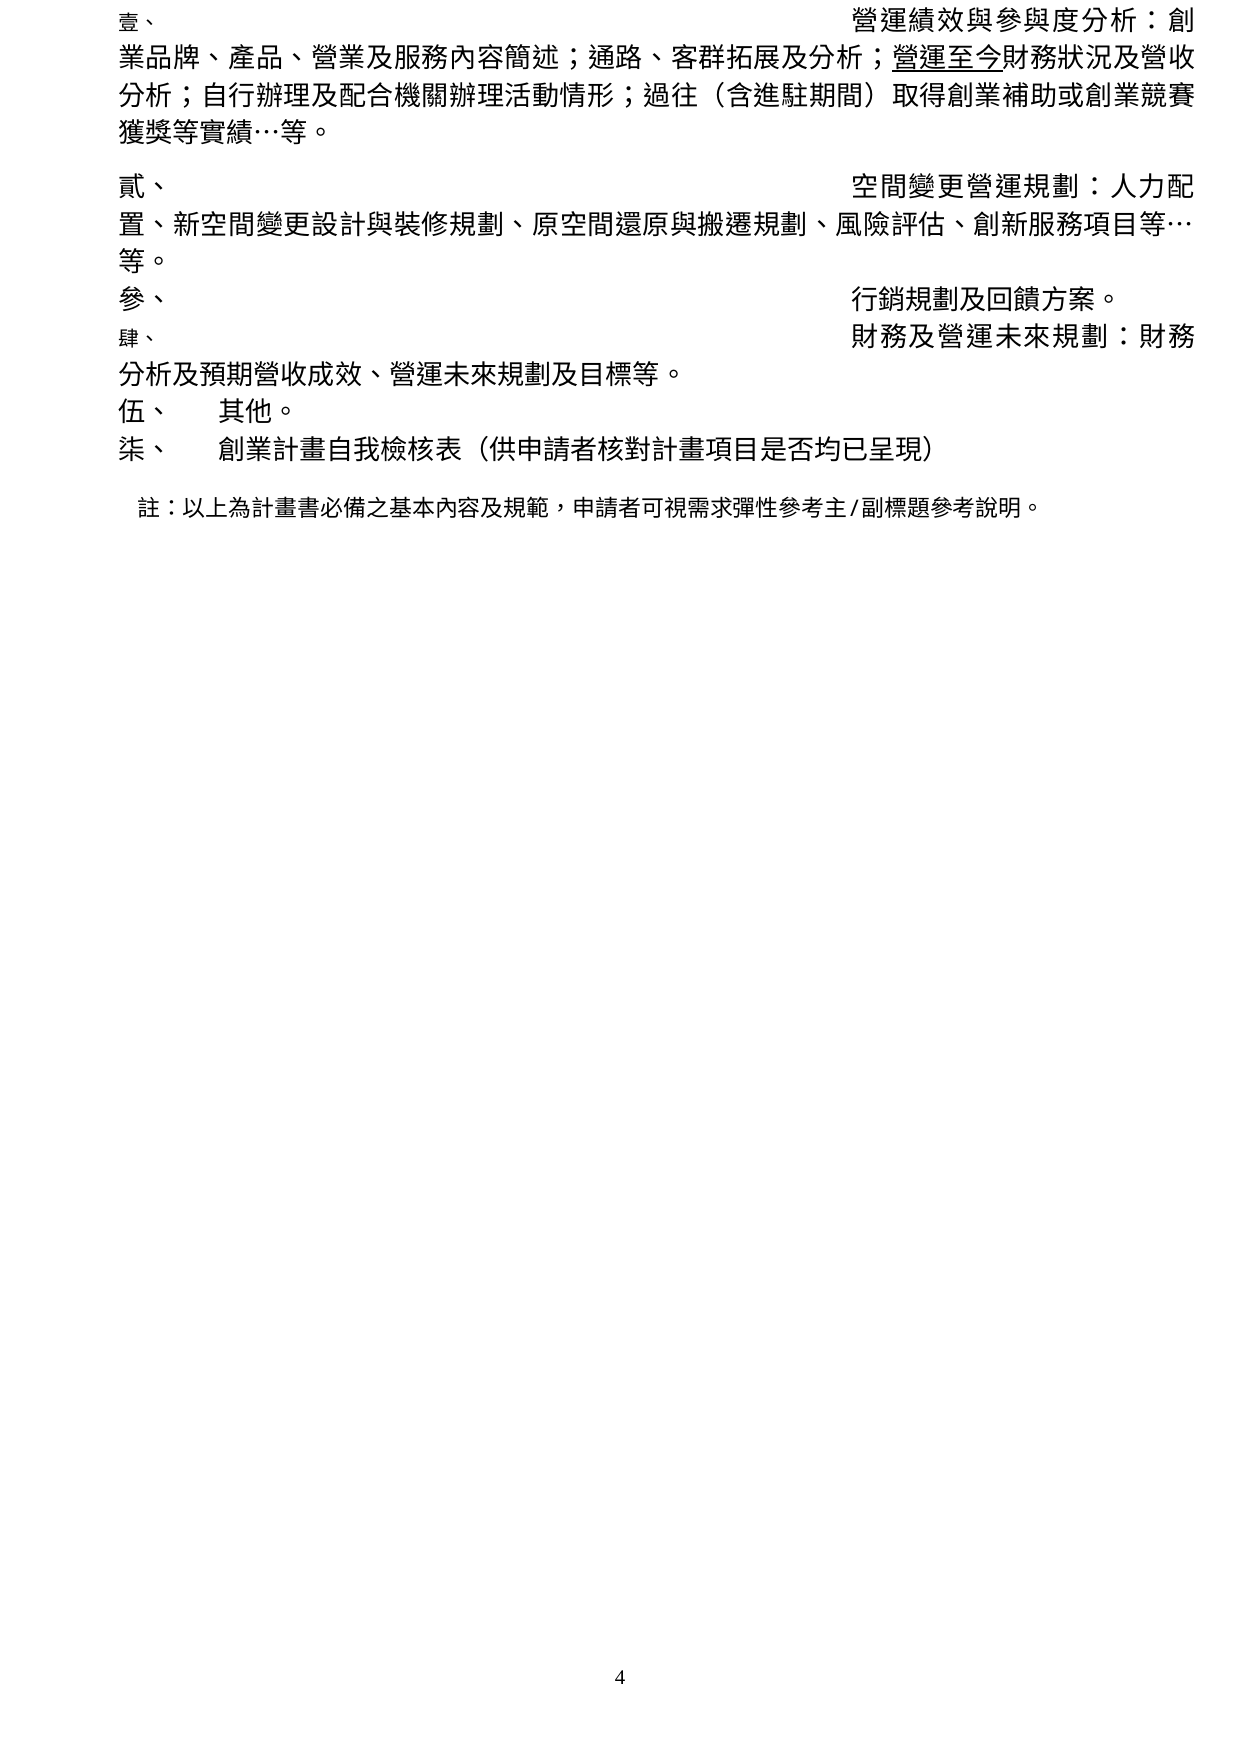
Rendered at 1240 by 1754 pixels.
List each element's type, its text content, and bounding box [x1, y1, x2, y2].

text 註：以上為計畫書必備之基本內容及規範，申請者可視需求彈性參考主/副標題參考說明。 [137, 483, 1195, 525]
list 創業計畫自我檢核表（供申請者核對計畫項目是否均已呈現） [118, 429, 1195, 467]
list 行銷規劃及回饋方案。 [118, 279, 1195, 317]
list 空間變更營運規劃：人力配置、新空間變更設計與裝修規劃、原空間還原與搬遷規劃、風險評估、創新服務項目等…等。 [118, 167, 1195, 279]
list 營運績效與參與度分析：創業品牌、產品、營業及服務內容簡述；通路、客群拓展及分析；營運至今財務狀況及營收分析；自行辦理及配合機關辦理活動情形；過往（含進駐期間）取得創業補助或創業競賽獲獎等實績…等。 [118, 0, 1195, 150]
list 其他。 [118, 392, 1195, 429]
list 財務及營運未來規劃：財務分析及預期營收成效、營運未來規劃及目標等。 [118, 317, 1195, 392]
